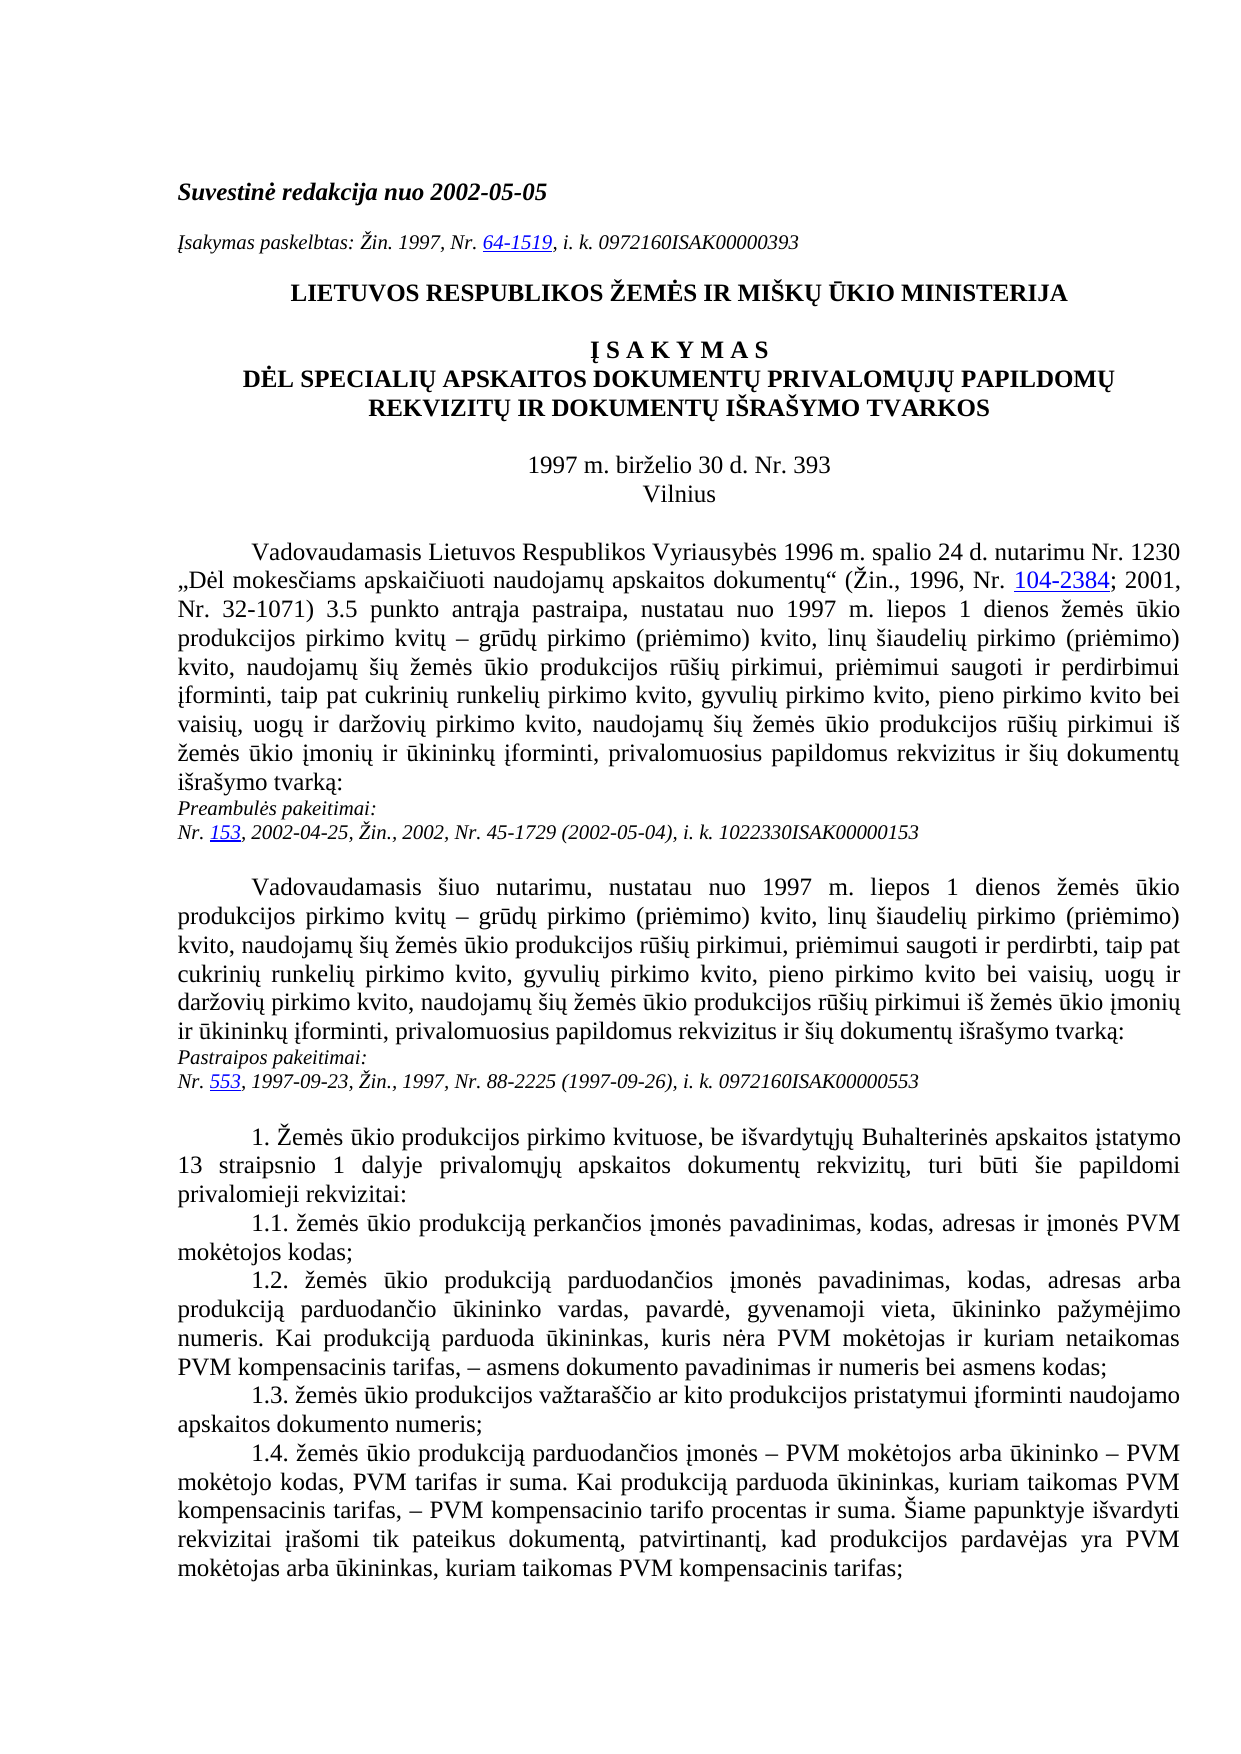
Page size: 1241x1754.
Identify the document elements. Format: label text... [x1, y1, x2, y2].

text Vilnius [177, 479, 1181, 508]
text 1. Žemės ūkio produkcijos pirkimo kvituose, be išvardytųjų Buhalterinės apskaitos įstatymo 13 straipsnio 1 dalyje privalomųjų apskaitos dokumentų rekvizitų, turi būti šie papildomi privalomieji rekvizitai: [177, 1122, 1181, 1208]
text Vadovaudamasis Lietuvos Respublikos Vyriausybės 1996 m. spalio 24 d. nutarimu Nr. 1230 „Dėl mokesčiams apskaičiuoti naudojamų apskaitos dokumentų“ (Žin., 1996, Nr. 104-2384; 2001, Nr. 32-1071) 3.5 punkto antrąja pastraipa, nustatau nuo 1997 m. liepos 1 dienos žemės ūkio produkcijos pirkimo kvitų – grūdų pirkimo (priėmimo) kvito, linų šiaudelių pirkimo (priėmimo) kvito, naudojamų šių žemės ūkio produkcijos rūšių pirkimui, priėmimui saugoti ir perdirbimui įforminti, taip pat cukrinių runkelių pirkimo kvito, gyvulių pirkimo kvito, pieno pirkimo kvito bei vaisių, uogų ir daržovių pirkimo kvito, naudojamų šių žemės ūkio produkcijos rūšių pirkimui iš žemės ūkio įmonių ir ūkininkų įforminti, privalomuosius papildomus rekvizitus ir šių dokumentų išrašymo tvarką: [177, 537, 1181, 796]
text Nr. 153, 2002-04-25, Žin., 2002, Nr. 45-1729 (2002-05-04), i. k. 1022330ISAK00000153 [177, 820, 1181, 844]
text DĖL SPECIALIŲ APSKAITOS DOKUMENTŲ PRIVALOMŲJŲ PAPILDOMŲ REKVIZITŲ IR DOKUMENTŲ IŠRAŠYMO TVARKOS [177, 364, 1181, 422]
text Nr. 553, 1997-09-23, Žin., 1997, Nr. 88-2225 (1997-09-26), i. k. 0972160ISAK00000553 [177, 1069, 1181, 1093]
text Preambulės pakeitimai: [177, 796, 1181, 820]
text Įsakymas paskelbtas: Žin. 1997, Nr. 64-1519, i. k. 0972160ISAK00000393 [177, 230, 1181, 254]
text Į S A K Y M A S [177, 336, 1181, 364]
text 1997 m. birželio 30 d. Nr. 393 [177, 451, 1181, 479]
text Vadovaudamasis šiuo nutarimu, nustatau nuo 1997 m. liepos 1 dienos žemės ūkio produkcijos pirkimo kvitų – grūdų pirkimo (priėmimo) kvito, linų šiaudelių pirkimo (priėmimo) kvito, naudojamų šių žemės ūkio produkcijos rūšių pirkimui, priėmimui saugoti ir perdirbti, taip pat cukrinių runkelių pirkimo kvito, gyvulių pirkimo kvito, pieno pirkimo kvito bei vaisių, uogų ir daržovių pirkimo kvito, naudojamų šių žemės ūkio produkcijos rūšių pirkimui iš žemės ūkio įmonių ir ūkininkų įforminti, privalomuosius papildomus rekvizitus ir šių dokumentų išrašymo tvarką: [177, 872, 1181, 1045]
text Suvestinė redakcija nuo 2002-05-05 [177, 177, 1181, 206]
text 1.2. žemės ūkio produkciją parduodančios įmonės pavadinimas, kodas, adresas arba produkciją parduodančio ūkininko vardas, pavardė, gyvenamoji vieta, ūkininko pažymėjimo numeris. Kai produkciją parduoda ūkininkas, kuris nėra PVM mokėtojas ir kuriam netaikomas PVM kompensacinis tarifas, – asmens dokumento pavadinimas ir numeris bei asmens kodas; [177, 1266, 1181, 1381]
text Pastraipos pakeitimai: [177, 1045, 1181, 1069]
text LIETUVOS RESPUBLIKOS ŽEMĖS IR MIŠKŲ ŪKIO MINISTERIJA [177, 278, 1181, 307]
text 1.1. žemės ūkio produkciją perkančios įmonės pavadinimas, kodas, adresas ir įmonės PVM mokėtojos kodas; [177, 1208, 1181, 1266]
text 1.4. žemės ūkio produkciją parduodančios įmonės – PVM mokėtojos arba ūkininko – PVM mokėtojo kodas, PVM tarifas ir suma. Kai produkciją parduoda ūkininkas, kuriam taikomas PVM kompensacinis tarifas, – PVM kompensacinio tarifo procentas ir suma. Šiame papunktyje išvardyti rekvizitai įrašomi tik pateikus dokumentą, patvirtinantį, kad produkcijos pardavėjas yra PVM mokėtojas arba ūkininkas, kuriam taikomas PVM kompensacinis tarifas; [177, 1438, 1181, 1582]
text 1.3. žemės ūkio produkcijos važtaraščio ar kito produkcijos pristatymui įforminti naudojamo apskaitos dokumento numeris; [177, 1381, 1181, 1438]
